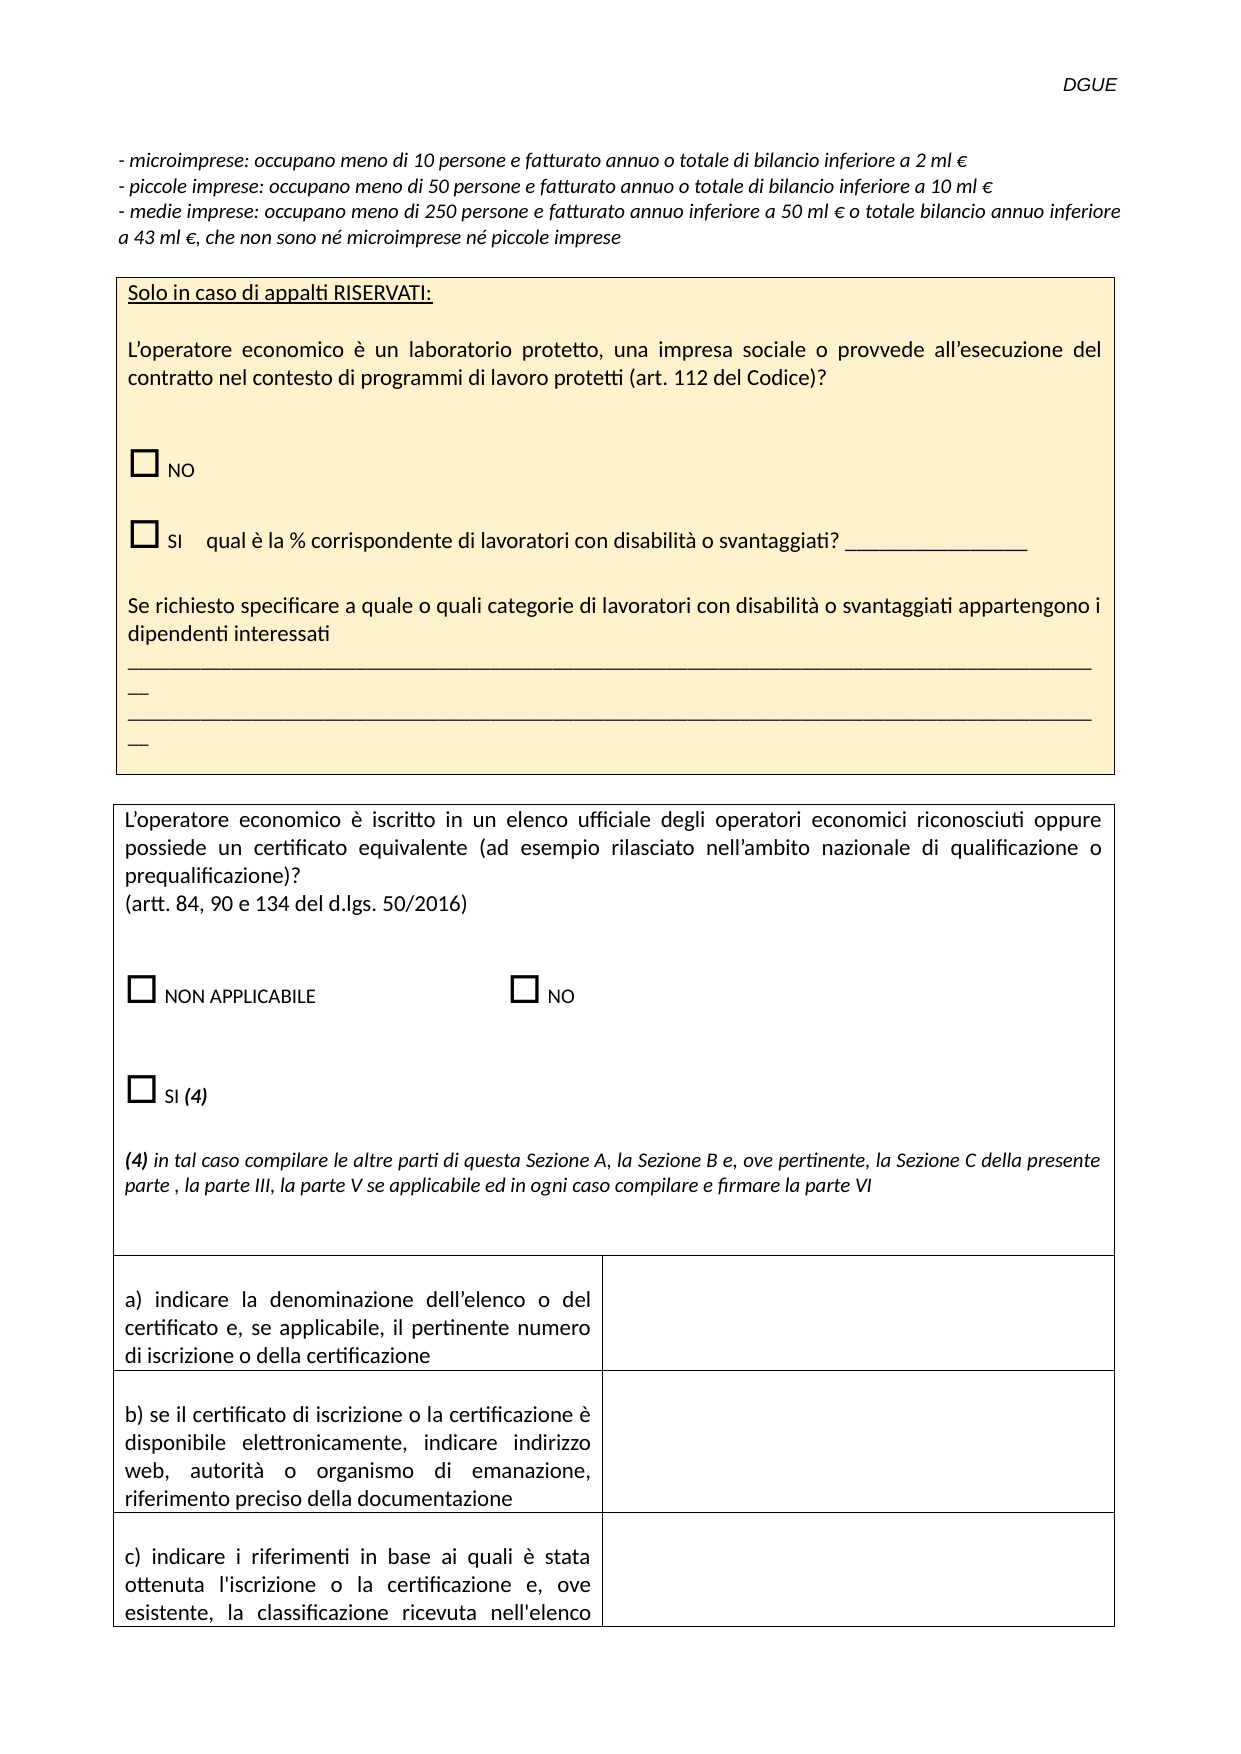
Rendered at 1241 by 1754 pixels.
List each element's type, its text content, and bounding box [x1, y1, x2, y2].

table_cell [603, 1256, 1114, 1369]
table_cell [603, 1513, 1114, 1626]
table_header L’operatore economico è iscritto in un elenco ufficiale degli operatori economici riconosciuti oppure possiede un certificato equivalente (ad esempio rilasciato nell’ambito nazionale di qualificazione o prequalificazione)? (artt. 84, 90 e 134 del d.lgs. 50/2016) □ NON APPLICABILE □ NO □ SI (4) (4) in tal caso compilare le altre parti di questa Sezione A, la Sezione B e, ove pertinente, la Sezione C della presente parte , la parte III, la parte V se applicabile ed in ogni caso compilare e firmare la parte VI [114, 805, 1114, 1255]
table_header Solo in caso di appalti RISERVATI: L’operatore economico è un laboratorio protetto, una impresa sociale o provvede all’esecuzione del contratto nel contesto di programmi di lavoro protetti (art. 112 del Codice)? □ NO □ SI qual è la % corrispondente di lavoratori con disabilità o svantaggiati? ________________ Se richiesto specificare a quale o quali categorie di lavoratori con disabilità o svantaggiati appartengono i dipendenti interessati _______________________________________________________________________________________________ _______________________________________________________________________________________________ [117, 278, 1114, 774]
text - microimprese: occupano meno di 10 persone e fatturato annuo o totale di bilancio inferiore a 2 ml € [118, 148, 1122, 173]
text - medie imprese: occupano meno di 250 persone e fatturato annuo inferiore a 50 ml € o totale bilancio annuo inferiore a 43 ml €, che non sono né microimprese né piccole imprese [118, 198, 1122, 249]
table_cell b) se il certificato di iscrizione o la certificazione è disponibile elettronicamente, indicare indirizzo web, autorità o organismo di emanazione, riferimento preciso della documentazione [114, 1371, 602, 1512]
table_cell c) indicare i riferimenti in base ai quali è stata ottenuta l'iscrizione o la certificazione e, ove esistente, la classificazione ricevuta nell'elenco [114, 1513, 602, 1626]
table_cell [603, 1371, 1114, 1512]
text - piccole imprese: occupano meno di 50 persone e fatturato annuo o totale di bilancio inferiore a 10 ml € [118, 173, 1122, 198]
table_cell a) indicare la denominazione dell’elenco o del certificato e, se applicabile, il pertinente numero di iscrizione o della certificazione [114, 1256, 602, 1369]
